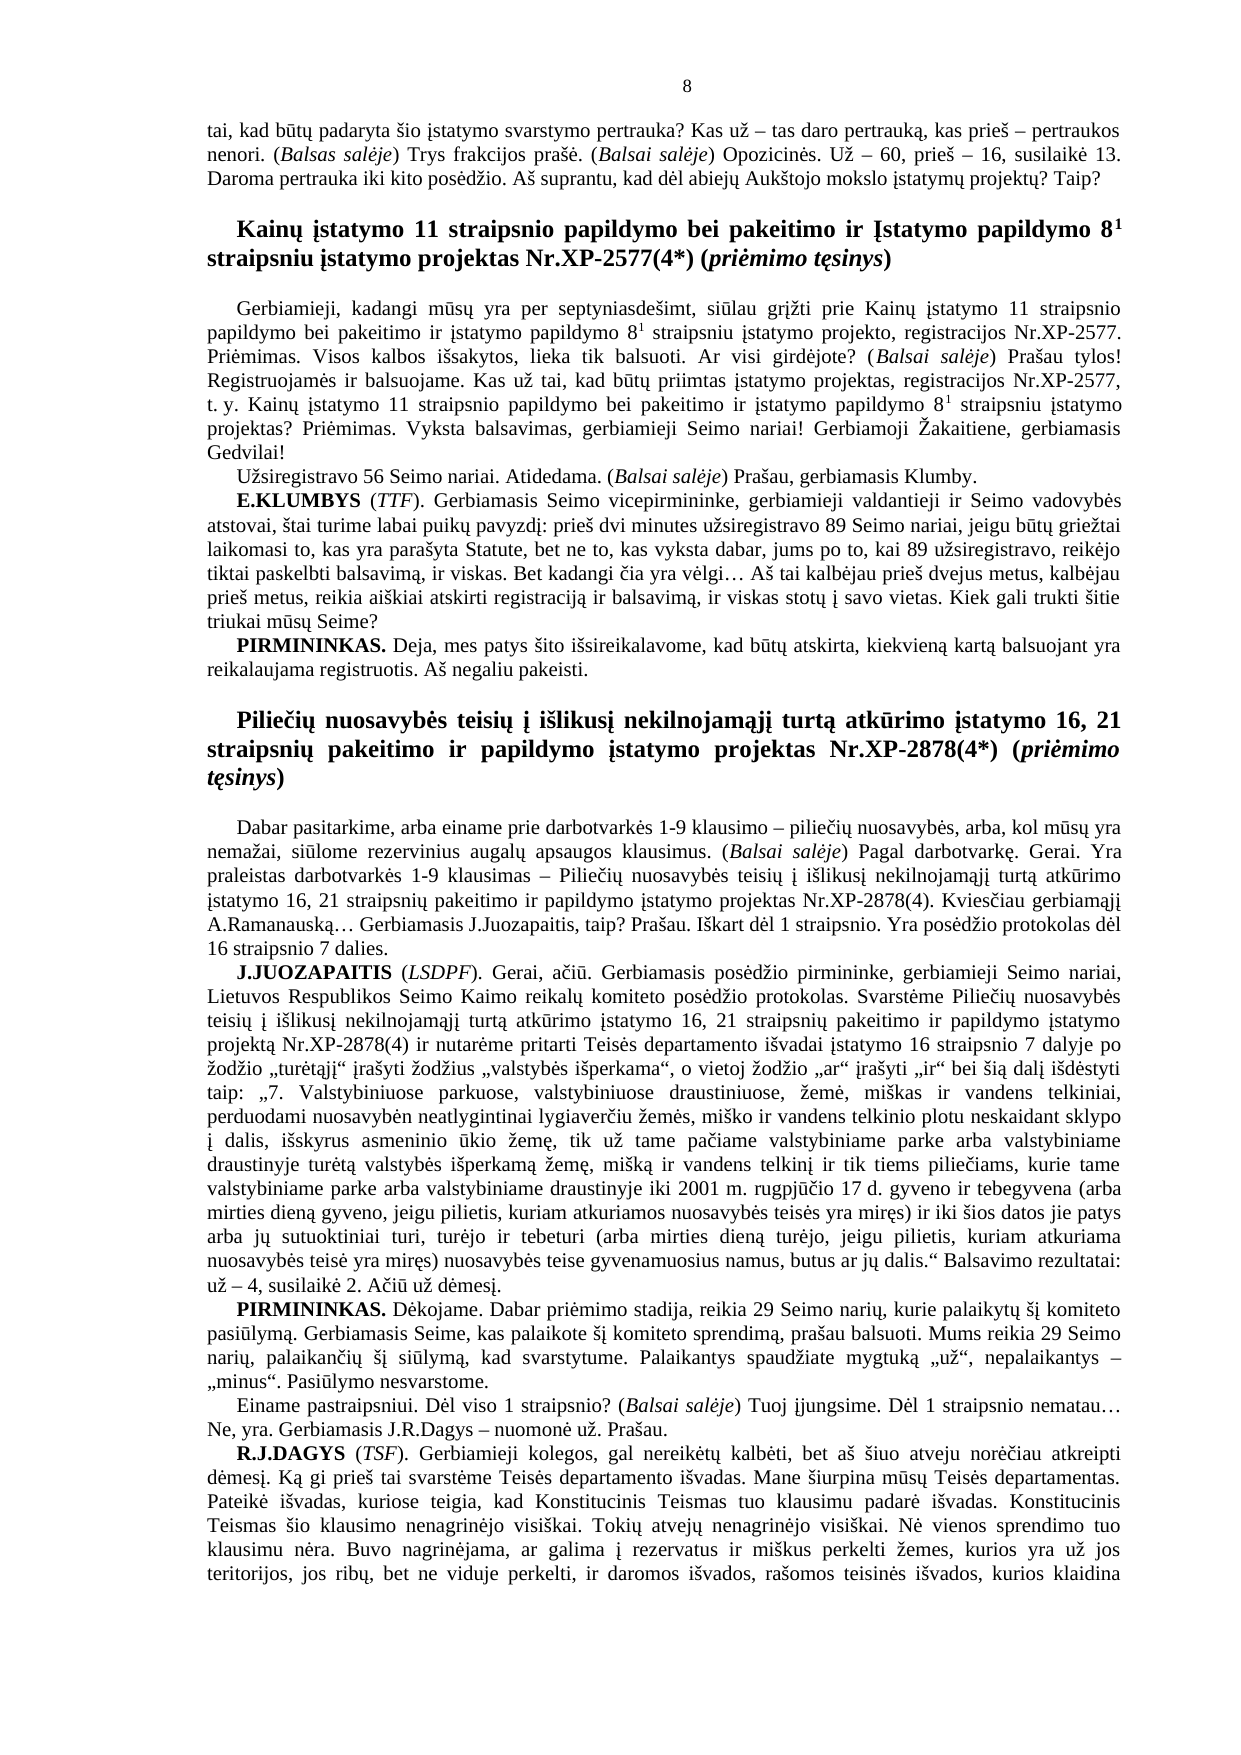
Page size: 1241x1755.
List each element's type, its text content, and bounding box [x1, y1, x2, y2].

text PIRMININKAS. Dėkojame. Dabar priėmimo stadija, reikia 29 Seimo narių, kurie palaikytų šį komiteto pasiūlymą. Gerbiamasis Seime, kas palaikote šį komiteto sprendimą, prašau balsuoti. Mums reikia 29 Seimo narių, palaikančių šį siūlymą, kad svarstytume. Palaikantys spaudžiate mygtuką „už“, nepalaikantys – „minus“. Pasiūlymo nesvarstome. [207, 1297, 1122, 1393]
text Einame pastraipsniui. Dėl viso 1 straipsnio? (Balsai salėje) Tuoj įjungsime. Dėl 1 straipsnio nematau… Ne, yra. Gerbiamasis J.R.Dagys – nuomonė už. Prašau. [207, 1393, 1122, 1441]
text PIRMININKAS. Deja, mes patys šito išsireikalavome, kad būtų atskirta, kiekvieną kartą balsuojant yra reikalaujama registruotis. Aš negaliu pakeisti. [207, 633, 1122, 681]
text R.J.DAGYS (TSF). Gerbiamieji kolegos, gal nereikėtų kalbėti, bet aš šiuo atveju norėčiau atkreipti dėmesį. Ką gi prieš tai svarstėme Teisės departamento išvadas. Mane šiurpina mūsų Teisės departamentas. Pateikė išvadas, kuriose teigia, kad Konstitucinis Teismas tuo klausimu padarė išvadas. Konstitucinis Teismas šio klausimo nenagrinėjo visiškai. Tokių atvejų nenagrinėjo visiškai. Nė vienos sprendimo tuo klausimu nėra. Buvo nagrinėjama, ar galima į rezervatus ir miškus perkelti žemes, kurios yra už jos teritorijos, jos ribų, bet ne viduje perkelti, ir daromos išvados, rašomos teisinės išvados, kurios klaidina [207, 1441, 1122, 1585]
text Piliečių nuosavybės teisių į išlikusį nekilnojamąjį turtą atkūrimo įstatymo 16, 21 straipsnių pakeitimo ir papildymo įstatymo projektas Nr.XP-2878(4*) (priėmimo tęsinys) [207, 705, 1122, 791]
text J.JUOZAPAITIS (LSDPF). Gerai, ačiū. Gerbiamasis posėdžio pirmininke, gerbiamieji Seimo nariai, Lietuvos Respublikos Seimo Kaimo reikalų komiteto posėdžio protokolas. Svarstėme Piliečių nuosavybės teisių į išlikusį nekilnojamąjį turtą atkūrimo įstatymo 16, 21 straipsnių pakeitimo ir papildymo įstatymo projektą Nr.XP-2878(4) ir nutarėme pritarti Teisės departamento išvadai įstatymo 16 straipsnio 7 dalyje po žodžio „turėtąjį“ įrašyti žodžius „valstybės išperkama“, o vietoj žodžio „ar“ įrašyti „ir“ bei šią dalį išdėstyti taip: „7. Valstybiniuose parkuose, valstybiniuose draustiniuose, žemė, miškas ir vandens telkiniai, perduodami nuosavybėn neatlygintinai lygiaverčiu žemės, miško ir vandens telkinio plotu neskaidant sklypo į dalis, išskyrus asmeninio ūkio žemę, tik už tame pačiame valstybiniame parke arba valstybiniame draustinyje turėtą valstybės išperkamą žemę, mišką ir vandens telkinį ir tik tiems piliečiams, kurie tame valstybiniame parke arba valstybiniame draustinyje iki 2001 m. rugpjūčio 17 d. gyveno ir tebegyvena (arba mirties dieną gyveno, jeigu pilietis, kuriam atkuriamos nuosavybės teisės yra miręs) ir iki šios datos jie patys arba jų sutuoktiniai turi, turėjo ir tebeturi (arba mirties dieną turėjo, jeigu pilietis, kuriam atkuriama nuosavybės teisė yra miręs) nuosavybės teise gyvenamuosius namus, butus ar jų dalis.“ Balsavimo rezultatai: už – 4, susilaikė 2. Ačiū už dėmesį. [207, 960, 1122, 1297]
text Gerbiamieji, kadangi mūsų yra per septyniasdešimt, siūlau grįžti prie Kainų įstatymo 11 straipsnio papildymo bei pakeitimo ir įstatymo papildymo 81 straipsniu įstatymo projekto, registracijos Nr.XP-2577. Priėmimas. Visos kalbos išsakytos, lieka tik balsuoti. Ar visi girdėjote? (Balsai salėje) Prašau tylos! Registruojamės ir balsuojame. Kas už tai, kad būtų priimtas įstatymo projektas, registracijos Nr.XP-2577, t. y. Kainų įstatymo 11 straipsnio papildymo bei pakeitimo ir įstatymo papildymo 81 straipsniu įstatymo projektas? Priėmimas. Vyksta balsavimas, gerbiamieji Seimo nariai! Gerbiamoji Žakaitiene, gerbiamasis Gedvilai! [207, 296, 1122, 464]
text tai, kad būtų padaryta šio įstatymo svarstymo pertrauka? Kas už – tas daro pertrauką, kas prieš – pertraukos nenori. (Balsas salėje) Trys frakcijos prašė. (Balsai salėje) Opozicinės. Už – 60, prieš – 16, susilaikė 13. Daroma pertrauka iki kito posėdžio. Aš suprantu, kad dėl abiejų Aukštojo mokslo įstatymų projektų? Taip? [207, 118, 1122, 190]
text Užsiregistravo 56 Seimo nariai. Atidedama. (Balsai salėje) Prašau, gerbiamasis Klumby. [207, 464, 1122, 488]
text Kainų įstatymo 11 straipsnio papildymo bei pakeitimo ir Įstatymo papildymo 81 straipsniu įstatymo projektas Nr.XP-2577(4*) (priėmimo tęsinys) [207, 214, 1122, 272]
text Dabar pasitarkime, arba einame prie darbotvarkės 1-9 klausimo – piliečių nuosavybės, arba, kol mūsų yra nemažai, siūlome rezervinius augalų apsaugos klausimus. (Balsai salėje) Pagal darbotvarkę. Gerai. Yra praleistas darbotvarkės 1-9 klausimas – Piliečių nuosavybės teisių į išlikusį nekilnojamąjį turtą atkūrimo įstatymo 16, 21 straipsnių pakeitimo ir papildymo įstatymo projektas Nr.XP-2878(4). Kviesčiau gerbiamąjį A.Ramanauską… Gerbiamasis J.Juozapaitis, taip? Prašau. Iškart dėl 1 straipsnio. Yra posėdžio protokolas dėl 16 straipsnio 7 dalies. [207, 815, 1122, 960]
text E.KLUMBYS (TTF). Gerbiamasis Seimo vicepirmininke, gerbiamieji valdantieji ir Seimo vadovybės atstovai, štai turime labai puikų pavyzdį: prieš dvi minutes užsiregistravo 89 Seimo nariai, jeigu būtų griežtai laikomasi to, kas yra parašyta Statute, bet ne to, kas vyksta dabar, jums po to, kai 89 užsiregistravo, reikėjo tiktai paskelbti balsavimą, ir viskas. Bet kadangi čia yra vėlgi… Aš tai kalbėjau prieš dvejus metus, kalbėjau prieš metus, reikia aiškiai atskirti registraciją ir balsavimą, ir viskas stotų į savo vietas. Kiek gali trukti šitie triukai mūsų Seime? [207, 488, 1122, 633]
